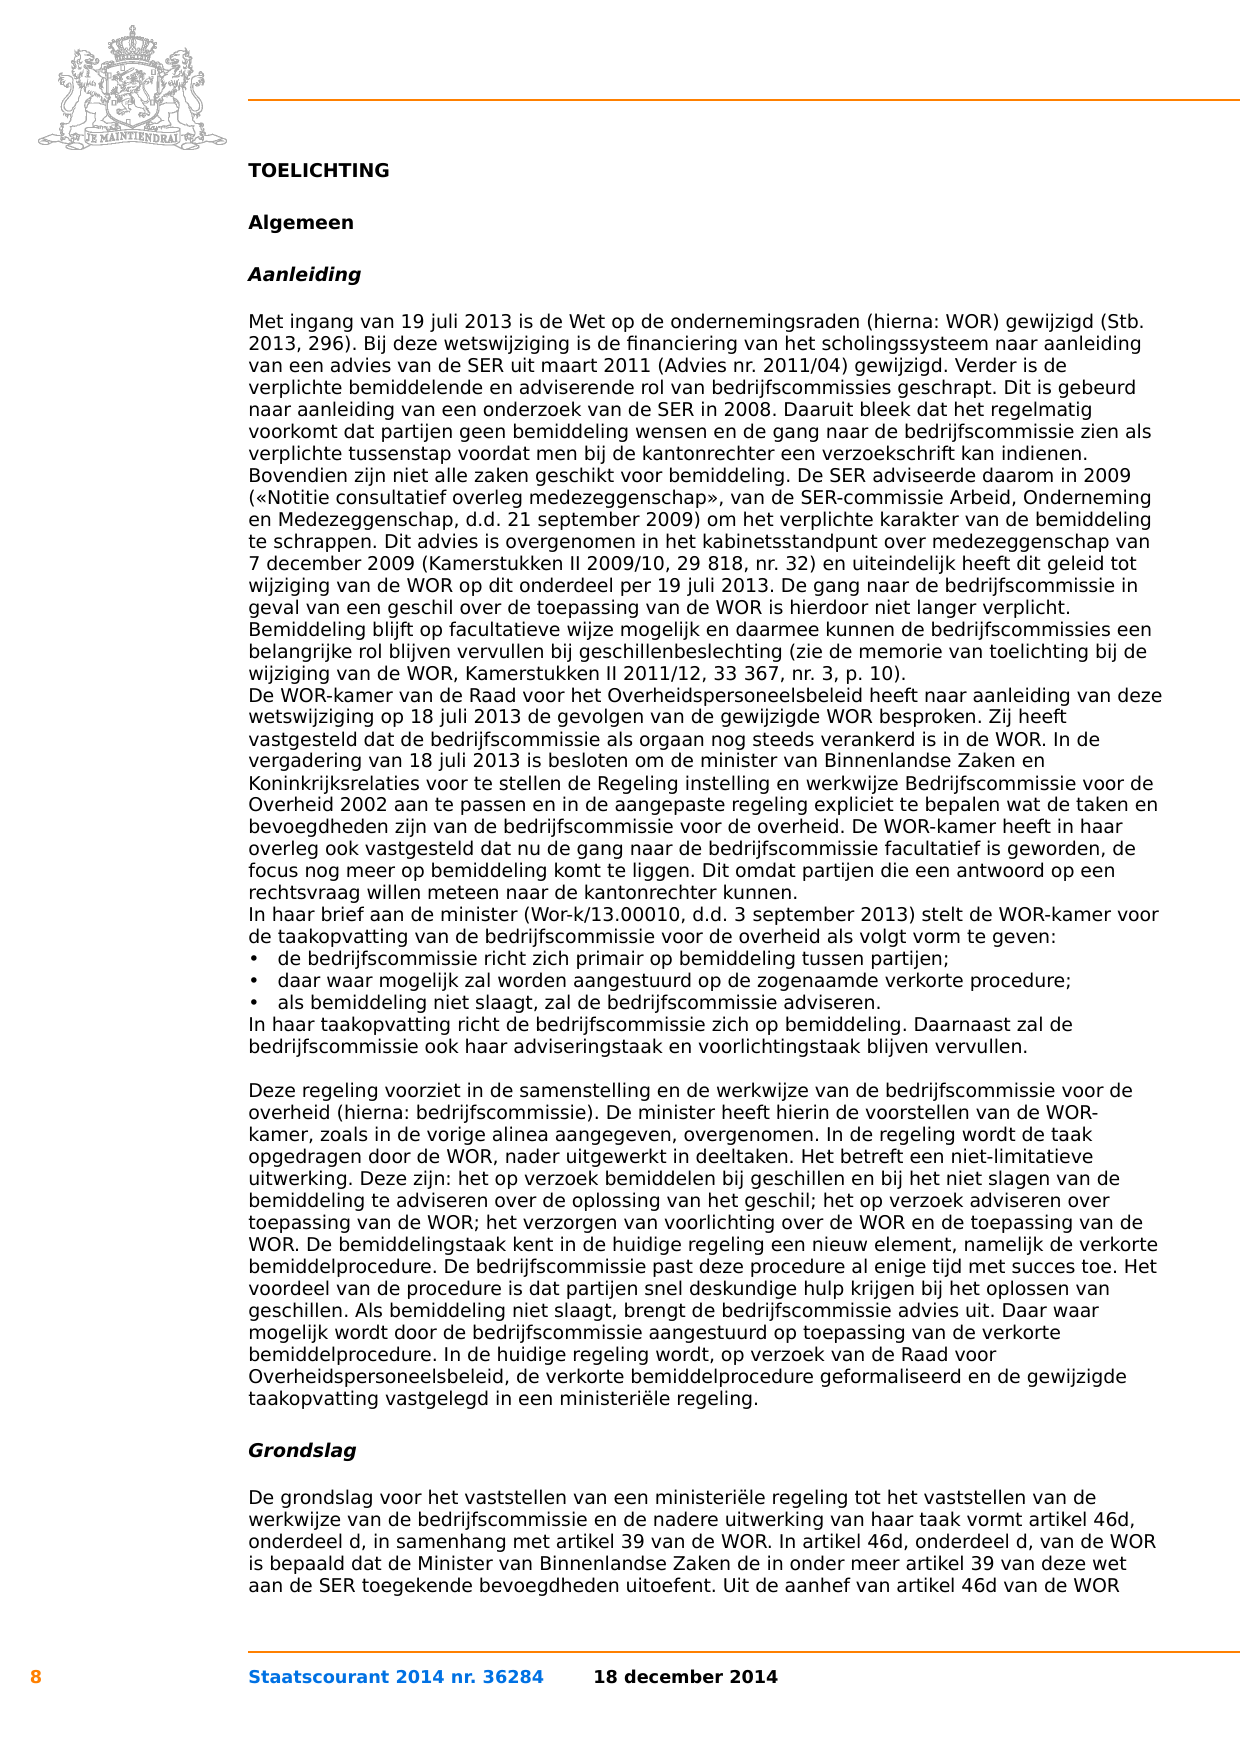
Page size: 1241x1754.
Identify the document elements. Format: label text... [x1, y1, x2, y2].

text • de bedrijfscommissie richt zich primair op bemiddeling tussen partijen; [248, 948, 1163, 970]
text In haar brief aan de minister (Wor-k/13.00010, d.d. 3 september 2013) stelt de WOR-kamer voor de taakopvatting van de bedrijfscommissie voor de overheid als volgt vorm te geven: [248, 904, 1163, 948]
text • daar waar mogelijk zal worden aangestuurd op de zogenaamde verkorte procedure; [248, 970, 1163, 992]
subtitle Aanleiding [248, 264, 1163, 286]
text De WOR-kamer van de Raad voor het Overheidspersoneelsbeleid heeft naar aanleiding van deze wetswijziging op 18 juli 2013 de gevolgen van de gewijzigde WOR besproken. Zij heeft vastgesteld dat de bedrijfscommissie als orgaan nog steeds verankerd is in de WOR. In de vergadering van 18 juli 2013 is besloten om de minister van Binnenlandse Zaken en Koninkrijksrelaties voor te stellen de Regeling instelling en werkwijze Bedrijfscommissie voor de Overheid 2002 aan te passen en in de aangepaste regeling expliciet te bepalen wat de taken en bevoegdheden zijn van de bedrijfscommissie voor de overheid. De WOR-kamer heeft in haar overleg ook vastgesteld dat nu de gang naar de bedrijfscommissie facultatief is geworden, de focus nog meer op bemiddeling komt te liggen. Dit omdat partijen die een antwoord op een rechtsvraag willen meteen naar de kantonrechter kunnen. [248, 684, 1163, 904]
subtitle Algemeen [248, 212, 1163, 234]
text In haar taakopvatting richt de bedrijfscommissie zich op bemiddeling. Daarnaast zal de bedrijfscommissie ook haar adviseringstaak en voorlichtingstaak blijven vervullen. [248, 1014, 1163, 1058]
subtitle Grondslag [248, 1440, 1163, 1462]
picture [38, 25, 227, 150]
text Deze regeling voorziet in de samenstelling en de werkwijze van de bedrijfscommissie voor de overheid (hierna: bedrijfscommissie). De minister heeft hierin de voorstellen van de WOR-kamer, zoals in de vorige alinea aangegeven, overgenomen. In de regeling wordt de taak opgedragen door de WOR, nader uitgewerkt in deeltaken. Het betreft een niet-limitatieve uitwerking. Deze zijn: het op verzoek bemiddelen bij geschillen en bij het niet slagen van de bemiddeling te adviseren over de oplossing van het geschil; het op verzoek adviseren over toepassing van de WOR; het verzorgen van voorlichting over de WOR en de toepassing van de WOR. De bemiddelingstaak kent in de huidige regeling een nieuw element, namelijk de verkorte bemiddelprocedure. De bedrijfscommissie past deze procedure al enige tijd met succes toe. Het voordeel van de procedure is dat partijen snel deskundige hulp krijgen bij het oplossen van geschillen. Als bemiddeling niet slaagt, brengt de bedrijfscommissie advies uit. Daar waar mogelijk wordt door de bedrijfscommissie aangestuurd op toepassing van de verkorte bemiddelprocedure. In de huidige regeling wordt, op verzoek van de Raad voor Overheidspersoneelsbeleid, de verkorte bemiddelprocedure geformaliseerd en de gewijzigde taakopvatting vastgelegd in een ministeriële regeling. [248, 1080, 1163, 1410]
text Met ingang van 19 juli 2013 is de Wet op de ondernemingsraden (hierna: WOR) gewijzigd (Stb. 2013, 296). Bij deze wetswijziging is de financiering van het scholingssysteem naar aanleiding van een advies van de SER uit maart 2011 (Advies nr. 2011/04) gewijzigd. Verder is de verplichte bemiddelende en adviserende rol van bedrijfscommissies geschrapt. Dit is gebeurd naar aanleiding van een onderzoek van de SER in 2008. Daaruit bleek dat het regelmatig voorkomt dat partijen geen bemiddeling wensen en de gang naar de bedrijfscommissie zien als verplichte tussenstap voordat men bij de kantonrechter een verzoekschrift kan indienen. Bovendien zijn niet alle zaken geschikt voor bemiddeling. De SER adviseerde daarom in 2009 («Notitie consultatief overleg medezeggenschap», van de SER-commissie Arbeid, Onderneming en Medezeggenschap, d.d. 21 september 2009) om het verplichte karakter van de bemiddeling te schrappen. Dit advies is overgenomen in het kabinetsstandpunt over medezeggenschap van 7 december 2009 (Kamerstukken II 2009/10, 29 818, nr. 32) en uiteindelijk heeft dit geleid tot wijziging van de WOR op dit onderdeel per 19 juli 2013. De gang naar de bedrijfscommissie in geval van een geschil over de toepassing van de WOR is hierdoor niet langer verplicht. Bemiddeling blijft op facultatieve wijze mogelijk en daarmee kunnen de bedrijfscommissies een belangrijke rol blijven vervullen bij geschillenbeslechting (zie de memorie van toelichting bij de wijziging van de WOR, Kamerstukken II 2011/12, 33 367, nr. 3, p. 10). [248, 311, 1163, 684]
text • als bemiddeling niet slaagt, zal de bedrijfscommissie adviseren. [248, 992, 1163, 1014]
text De grondslag voor het vaststellen van een ministeriële regeling tot het vaststellen van de werkwijze van de bedrijfscommissie en de nadere uitwerking van haar taak vormt artikel 46d, onderdeel d, in samenhang met artikel 39 van de WOR. In artikel 46d, onderdeel d, van de WOR is bepaald dat de Minister van Binnenlandse Zaken de in onder meer artikel 39 van deze wet aan de SER toegekende bevoegdheden uitoefent. Uit de aanhef van artikel 46d van de WOR [248, 1487, 1163, 1597]
subtitle TOELICHTING [248, 160, 1163, 182]
